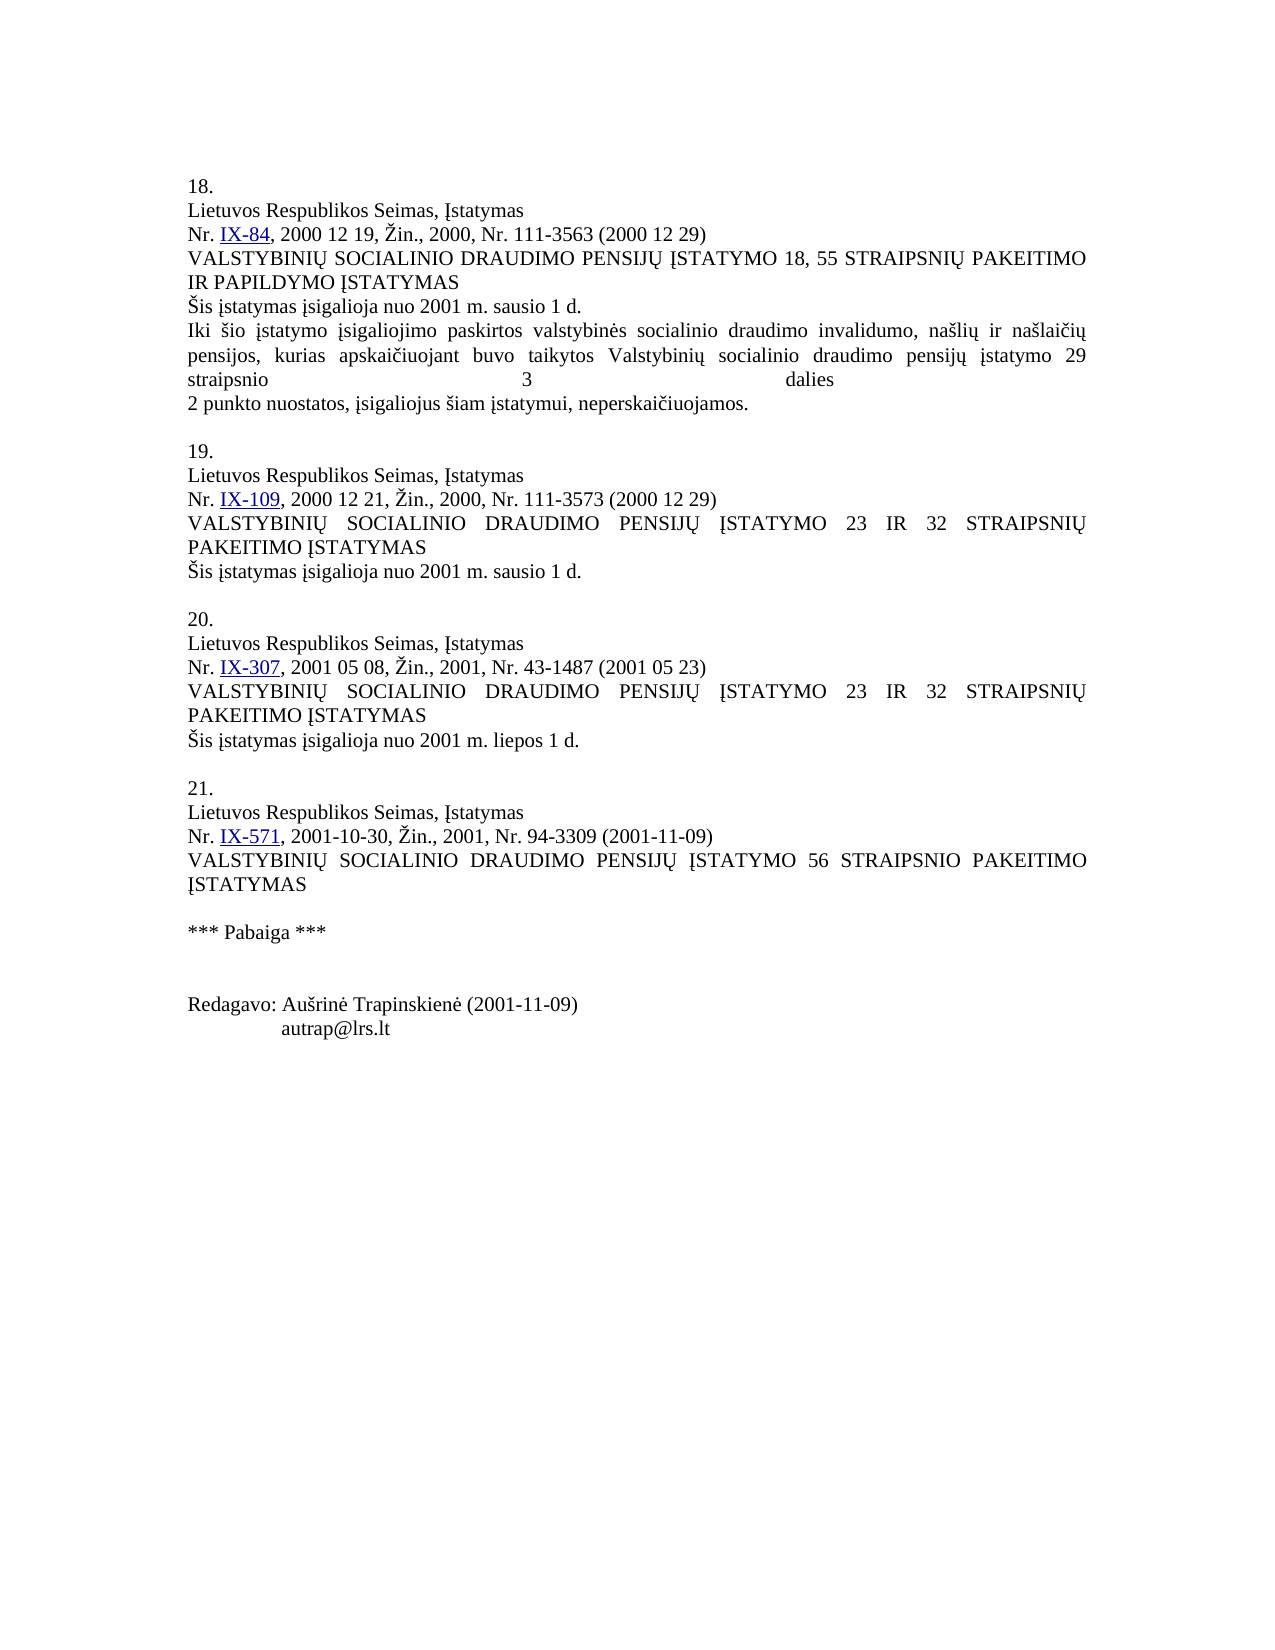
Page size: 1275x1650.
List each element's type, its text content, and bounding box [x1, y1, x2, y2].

text autrap@lrs.lt [187, 1016, 1087, 1040]
text 21. [187, 776, 1087, 800]
text 18. [187, 174, 1087, 198]
text VALSTYBINIŲ SOCIALINIO DRAUDIMO PENSIJŲ ĮSTATYMO 23 IR 32 STRAIPSNIŲ PAKEITIMO ĮSTATYMAS [187, 679, 1087, 727]
text Lietuvos Respublikos Seimas, Įstatymas [187, 198, 1087, 222]
text Nr. IX-307, 2001 05 08, Žin., 2001, Nr. 43-1487 (2001 05 23) [187, 655, 1087, 679]
text Nr. IX-571, 2001-10-30, Žin., 2001, Nr. 94-3309 (2001-11-09) [187, 824, 1087, 848]
text 20. [187, 607, 1087, 631]
text Redagavo: Aušrinė Trapinskienė (2001-11-09) [187, 992, 1087, 1016]
text Šis įstatymas įsigalioja nuo 2001 m. sausio 1 d. [187, 294, 1087, 318]
text VALSTYBINIŲ SOCIALINIO DRAUDIMO PENSIJŲ ĮSTATYMO 18, 55 STRAIPSNIŲ PAKEITIMO IR PAPILDYMO ĮSTATYMAS [187, 246, 1087, 294]
text VALSTYBINIŲ SOCIALINIO DRAUDIMO PENSIJŲ ĮSTATYMO 23 IR 32 STRAIPSNIŲ PAKEITIMO ĮSTATYMAS [187, 511, 1087, 559]
text Iki šio įstatymo įsigaliojimo paskirtos valstybinės socialinio draudimo invalidumo, našlių ir našlaičių pensijos, kurias apskaičiuojant buvo taikytos Valstybinių socialinio draudimo pensijų įstatymo 29 straipsnio 3 dalies 2 punkto nuostatos, įsigaliojus šiam įstatymui, neperskaičiuojamos. [187, 318, 1087, 415]
text Šis įstatymas įsigalioja nuo 2001 m. liepos 1 d. [187, 727, 1087, 752]
text Šis įstatymas įsigalioja nuo 2001 m. sausio 1 d. [187, 559, 1087, 583]
text Nr. IX-109, 2000 12 21, Žin., 2000, Nr. 111-3573 (2000 12 29) [187, 487, 1087, 511]
text VALSTYBINIŲ SOCIALINIO DRAUDIMO PENSIJŲ ĮSTATYMO 56 STRAIPSNIO PAKEITIMO ĮSTATYMAS [187, 848, 1087, 896]
text *** Pabaiga *** [187, 920, 1087, 944]
text 19. [187, 439, 1087, 463]
text Lietuvos Respublikos Seimas, Įstatymas [187, 631, 1087, 655]
text Lietuvos Respublikos Seimas, Įstatymas [187, 800, 1087, 824]
text Nr. IX-84, 2000 12 19, Žin., 2000, Nr. 111-3563 (2000 12 29) [187, 222, 1087, 246]
text Lietuvos Respublikos Seimas, Įstatymas [187, 463, 1087, 487]
